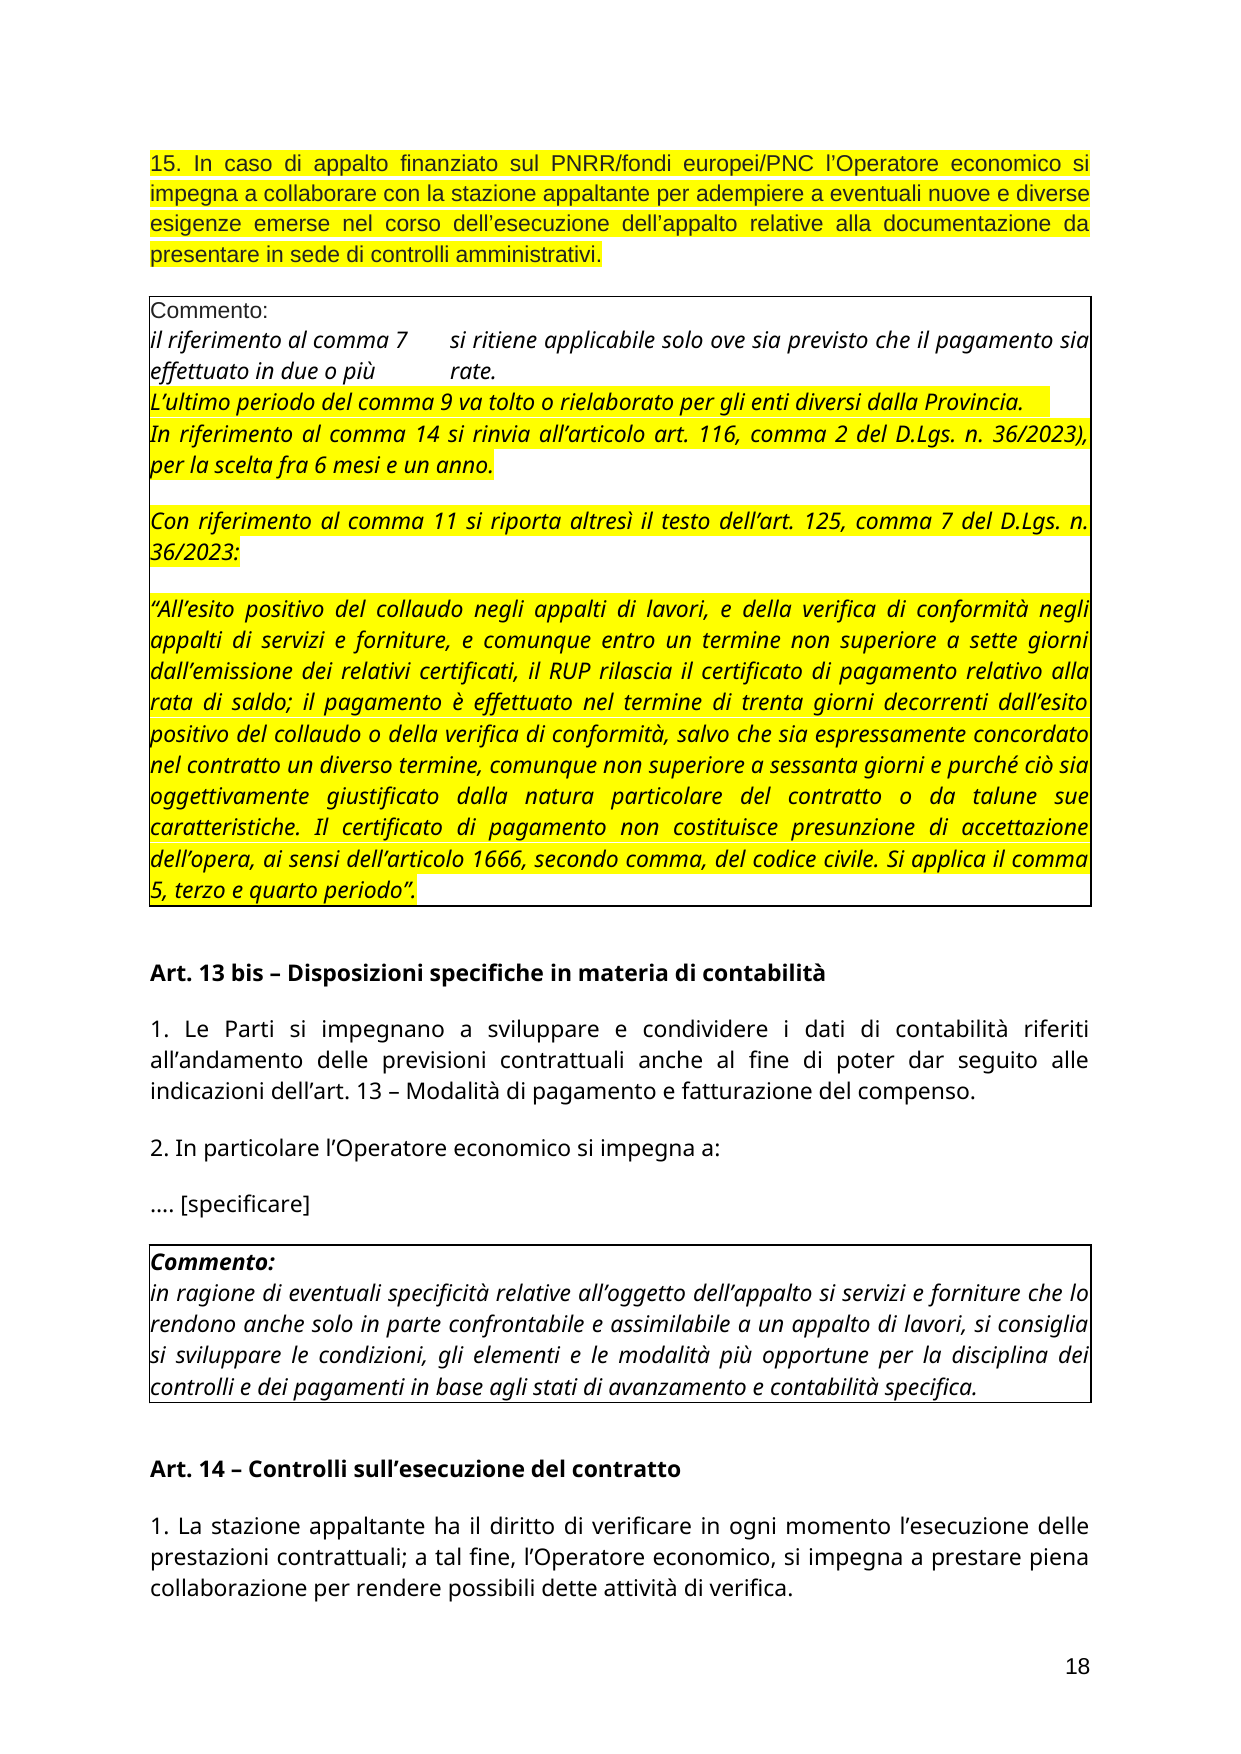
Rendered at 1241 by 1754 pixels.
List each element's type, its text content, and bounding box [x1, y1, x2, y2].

text Commento: il riferimento al comma 7 si ritiene applicabile solo ove sia previsto che il pagamento sia effettuato in due o più rate. L’ultimo periodo del comma 9 va tolto o rielaborato per gli enti diversi dalla Provincia. In riferimento al comma 14 si rinvia all’articolo art. 116, comma 2 del D.Lgs. n. 36/2023), per la scelta fra 6 mesi e un anno. [150, 297, 1090, 480]
text Con riferimento al comma 11 si riporta altresì il testo dell’art. 125, comma 7 del D.Lgs. n. 36/2023: [150, 503, 1090, 567]
text 15. In caso di appalto finanziato sul PNRR/fondi europei/PNC l’Operatore economico si impegna a collaborare con la stazione appaltante per adempiere a eventuali nuove e diverse esigenze emerse nel corso dell’esecuzione dell’appalto relative alla documentazione da presentare in sede di controlli amministrativi. [150, 150, 1090, 267]
text “All’esito positivo del collaudo negli appalti di lavori, e della verifica di conformità negli appalti di servizi e forniture, e comunque entro un termine non superiore a sette giorni dall’emissione dei relativi certificati, il RUP rilascia il certificato di pagamento relativo alla rata di saldo; il pagamento è effettuato nel termine di trenta giorni decorrenti dall’esito positivo del collaudo o della verifica di conformità, salvo che sia espressamente concordato nel contratto un diverso termine, comunque non superiore a sessanta giorni e purché ciò sia oggettivamente giustificato dalla natura particolare del contratto o da talune sue caratteristiche. Il certificato di pagamento non costituisce presunzione di accettazione dell’opera, ai sensi dell’articolo 1666, secondo comma, del codice civile. Si applica il comma 5, terzo e quarto periodo”. [150, 591, 1090, 905]
text …. [specificare] [150, 1188, 1090, 1219]
text 2. In particolare l’Operatore economico si impegna a: [150, 1132, 1090, 1163]
subtitle Art. 14 – Controlli sull’esecuzione del contratto [150, 1453, 1090, 1485]
subtitle Art. 13 bis – Disposizioni specifiche in materia di contabilità [150, 957, 1090, 988]
text Commento: in ragione di eventuali specificità relative all’oggetto dell’appalto si servizi e forniture che lo rendono anche solo in parte confrontabile e assimilabile a un appalto di lavori, si consiglia si sviluppare le condizioni, gli elementi e le modalità più opportune per la disciplina dei controlli e dei pagamenti in base agli stati di avanzamento e contabilità specifica. [150, 1246, 1090, 1402]
text 1. Le Parti si impegnano a sviluppare e condividere i dati di contabilità riferiti all’andamento delle previsioni contrattuali anche al fine di poter dar seguito alle indicazioni dell’art. 13 – Modalità di pagamento e fatturazione del compenso. [150, 1013, 1090, 1107]
text 1. La stazione appaltante ha il diritto di verificare in ogni momento l’esecuzione delle prestazioni contrattuali; a tal fine, l’Operatore economico, si impegna a prestare piena collaborazione per rendere possibili dette attività di verifica. [150, 1510, 1090, 1603]
